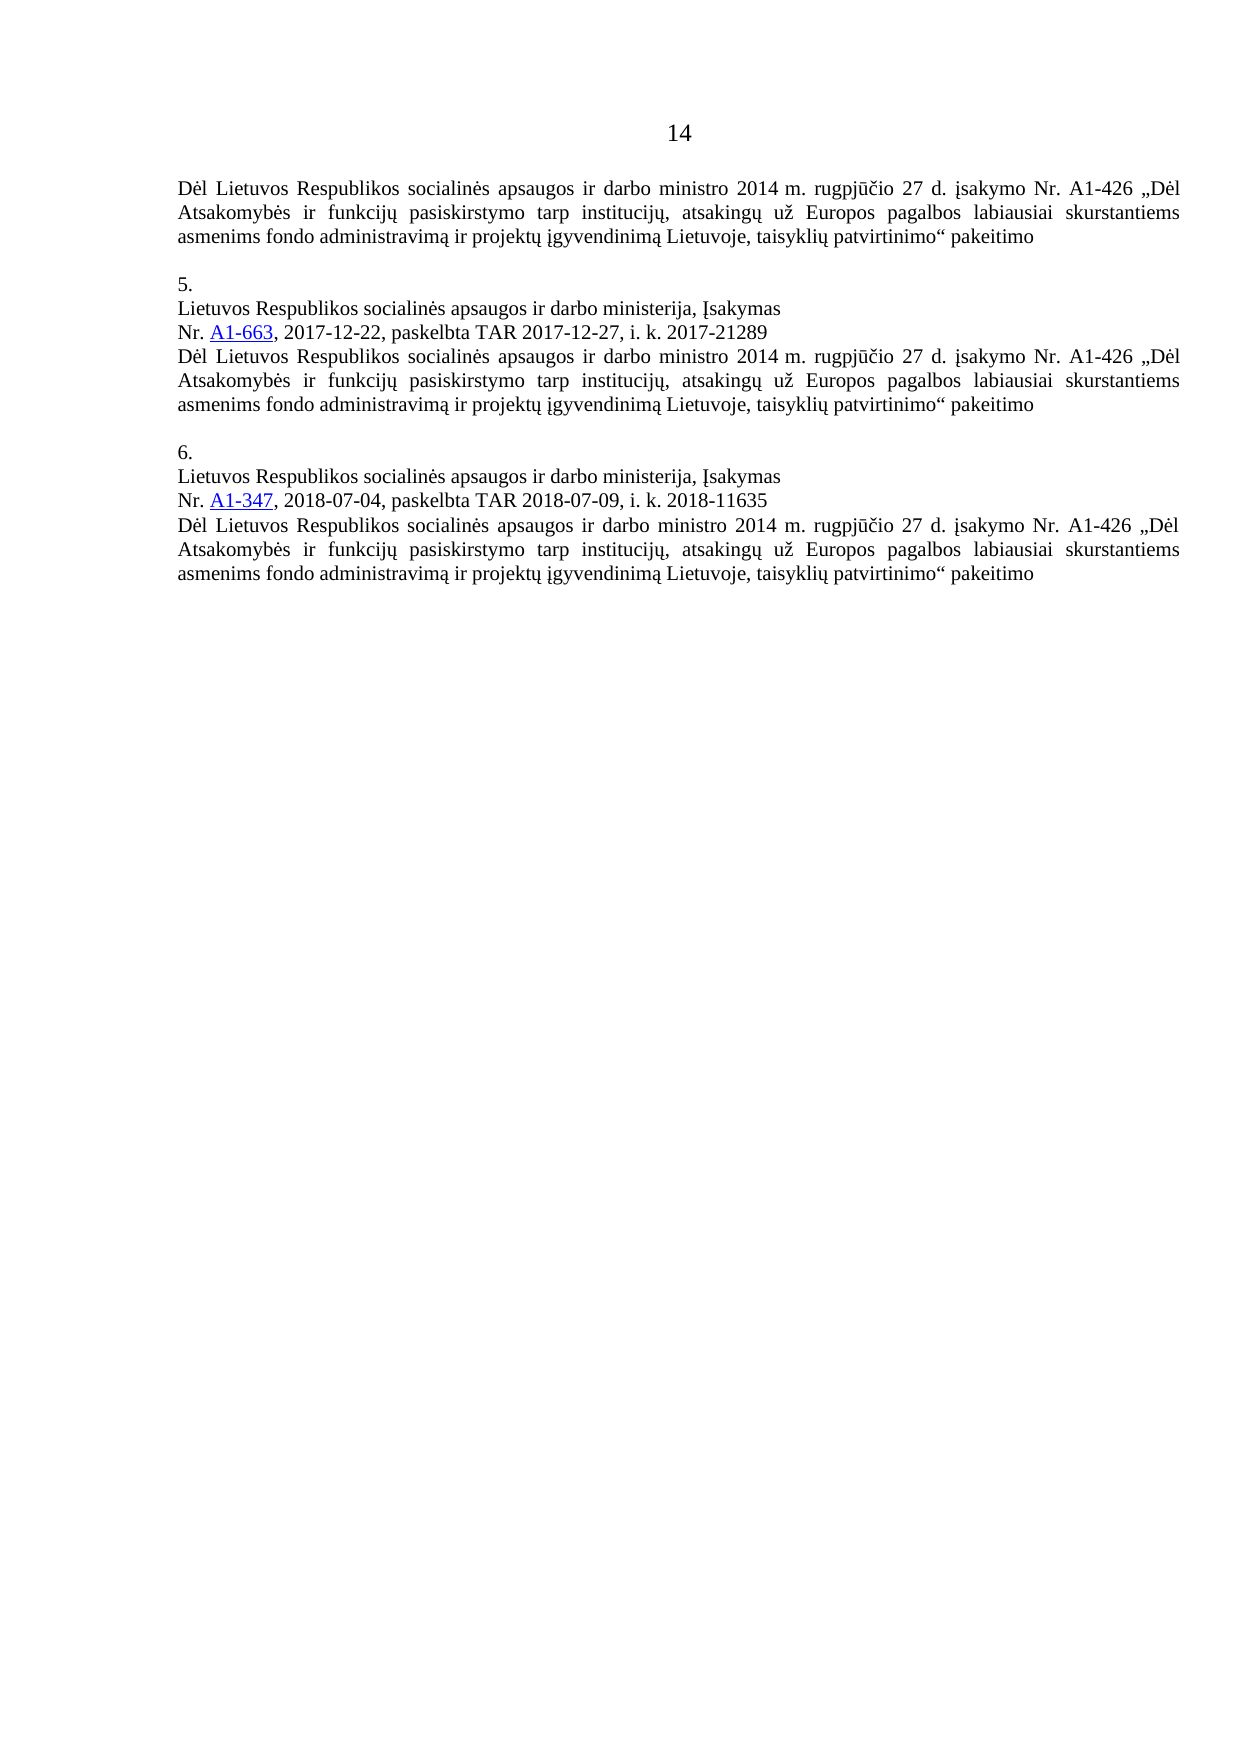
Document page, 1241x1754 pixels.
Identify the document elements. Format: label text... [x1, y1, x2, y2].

text Nr. A1-663, 2017-12-22, paskelbta TAR 2017-12-27, i. k. 2017-21289 [177, 320, 1181, 344]
text Lietuvos Respublikos socialinės apsaugos ir darbo ministerija, Įsakymas [177, 464, 1181, 488]
text Dėl Lietuvos Respublikos socialinės apsaugos ir darbo ministro 2014 m. rugpjūčio 27 d. įsakymo Nr. A1-426 „Dėl Atsakomybės ir funkcijų pasiskirstymo tarp institucijų, atsakingų už Europos pagalbos labiausiai skurstantiems asmenims fondo administravimą ir projektų įgyvendinimą Lietuvoje, taisyklių patvirtinimo“ pakeitimo [177, 176, 1181, 248]
text Dėl Lietuvos Respublikos socialinės apsaugos ir darbo ministro 2014 m. rugpjūčio 27 d. įsakymo Nr. A1-426 „Dėl Atsakomybės ir funkcijų pasiskirstymo tarp institucijų, atsakingų už Europos pagalbos labiausiai skurstantiems asmenims fondo administravimą ir projektų įgyvendinimą Lietuvoje, taisyklių patvirtinimo“ pakeitimo [177, 512, 1181, 585]
text Dėl Lietuvos Respublikos socialinės apsaugos ir darbo ministro 2014 m. rugpjūčio 27 d. įsakymo Nr. A1-426 „Dėl Atsakomybės ir funkcijų pasiskirstymo tarp institucijų, atsakingų už Europos pagalbos labiausiai skurstantiems asmenims fondo administravimą ir projektų įgyvendinimą Lietuvoje, taisyklių patvirtinimo“ pakeitimo [177, 344, 1181, 416]
text 5. [177, 272, 1181, 296]
text Lietuvos Respublikos socialinės apsaugos ir darbo ministerija, Įsakymas [177, 296, 1181, 320]
text 6. [177, 440, 1181, 464]
text Nr. A1-347, 2018-07-04, paskelbta TAR 2018-07-09, i. k. 2018-11635 [177, 488, 1181, 512]
